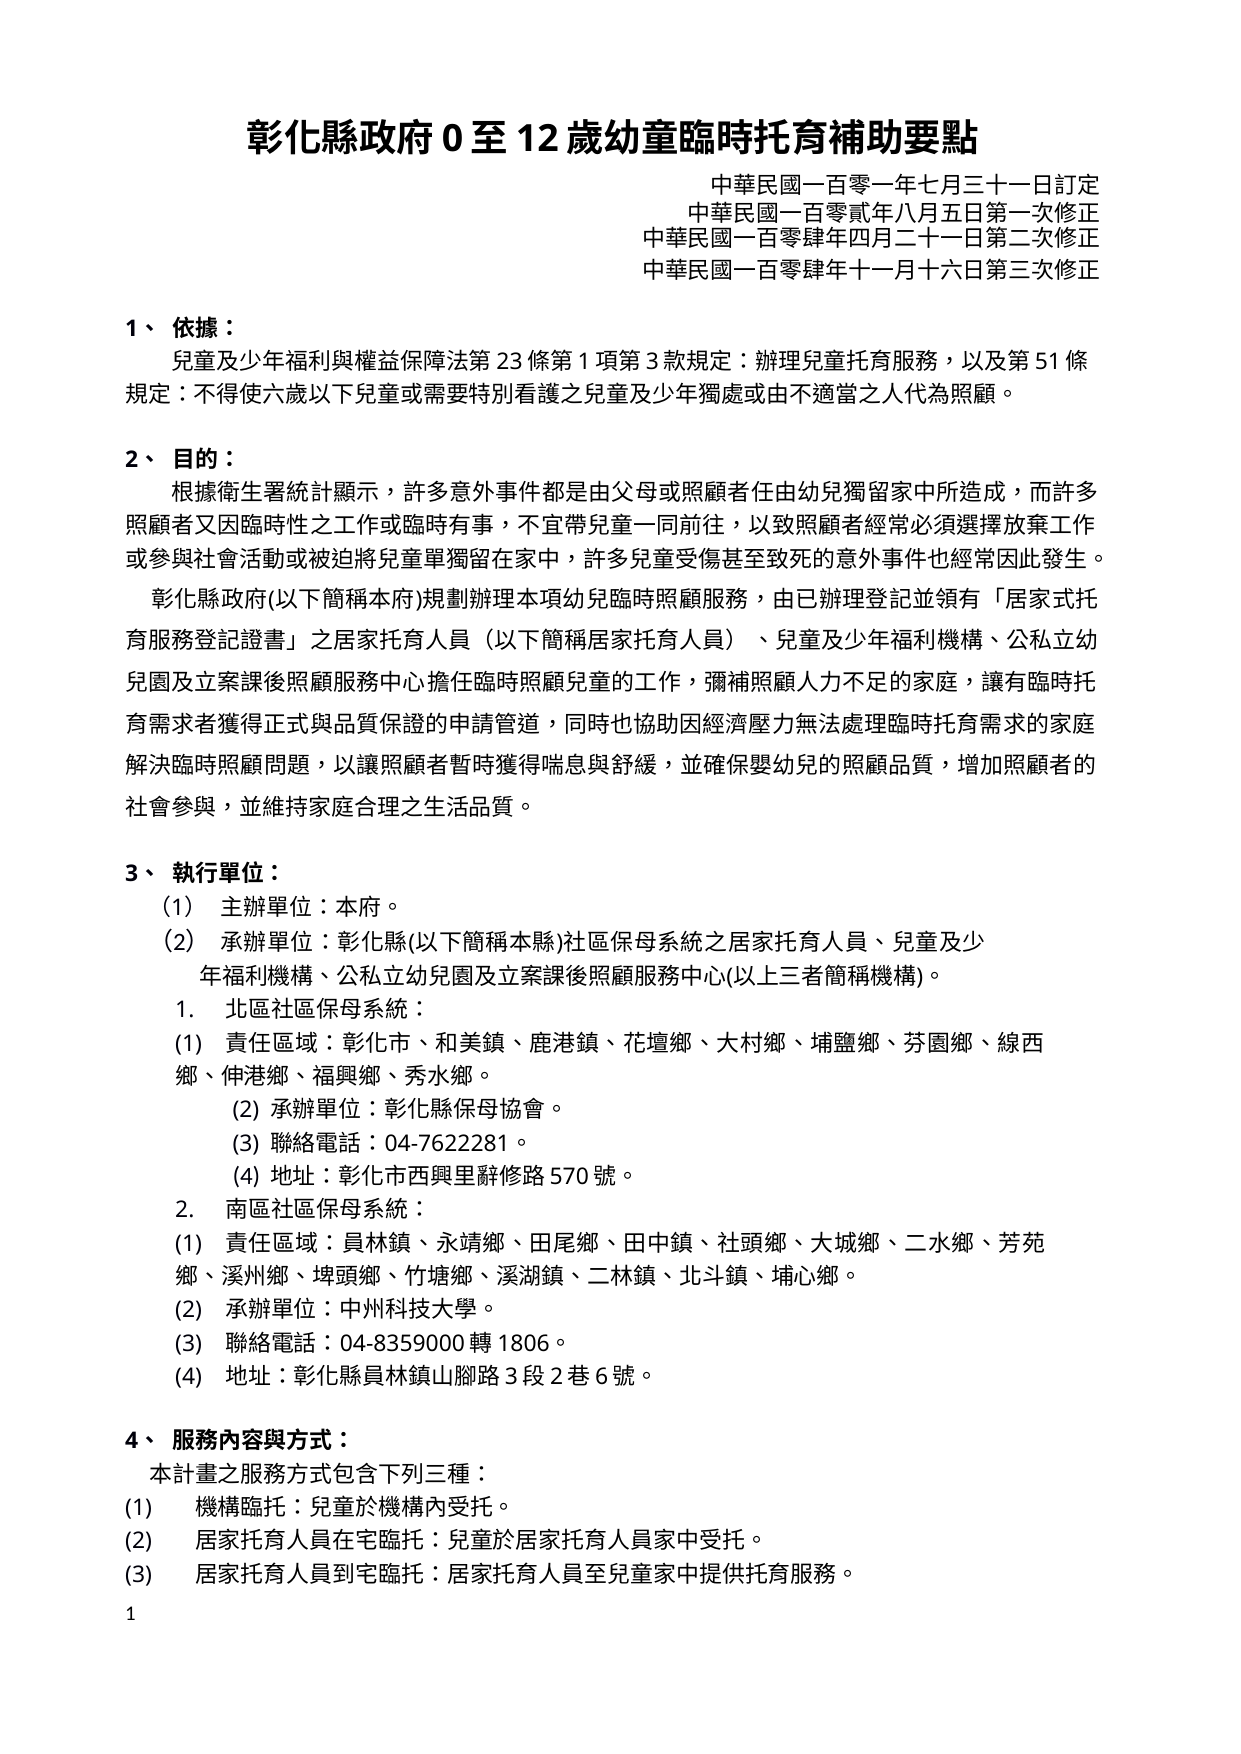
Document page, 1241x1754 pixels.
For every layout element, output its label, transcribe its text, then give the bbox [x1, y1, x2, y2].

text 本計畫之服務方式包含下列三種： [125, 1456, 1100, 1489]
list 北區社區保母系統： [175, 991, 1047, 1025]
list 承辦單位：中州科技大學。 [175, 1291, 1047, 1324]
list 機構臨托：兒童於機構內受托。 [125, 1489, 1100, 1522]
list 承辦單位：彰化縣保母協會。 [232, 1091, 1100, 1124]
list 地址：彰化縣員林鎮山腳路3段2巷6號。 [175, 1358, 1047, 1391]
text 中華民國一百零一年七月三十一日訂定 [125, 160, 1100, 201]
text 中華民國一百零貳年八月五日第一次修正 [125, 201, 1100, 226]
text 根據衛生署統計顯示，許多意外事件都是由父母或照顧者任由幼兒獨留家中所造成，而許多照顧者又因臨時性之工作或臨時有事，不宜帶兒童一同前往，以致照顧者經常必須選擇放棄工作或參與社會活動或被迫將兒童單獨留在家中，許多兒童受傷甚至致死的意外事件也經常因此發生。 [125, 474, 1100, 574]
list 主辦單位：本府。 [148, 888, 986, 922]
list 居家托育人員在宅臨托：兒童於居家托育人員家中受托。 [125, 1522, 1100, 1556]
list 居家托育人員到宅臨托：居家托育人員至兒童家中提供托育服務。 [125, 1556, 1100, 1589]
list 承辦單位：彰化縣(以下簡稱本縣)社區保母系統之居家托育人員、兒童及少年福利機構、公私立幼兒園及立案課後照顧服務中心(以上三者簡稱機構)。 [148, 922, 986, 991]
list 聯絡電話：04-8359000轉1806。 [175, 1324, 1047, 1358]
list 服務內容與方式： [125, 1422, 986, 1456]
list 依據： [125, 310, 986, 343]
text 彰化縣政府0至12歲幼童臨時托育補助要點 [125, 118, 1100, 160]
list 執行單位： [125, 855, 986, 888]
text 中華民國一百零肆年十一月十六日第三次修正 [125, 251, 1100, 285]
list 地址：彰化市西興里辭修路570號。 [232, 1158, 1100, 1191]
text 兒童及少年福利與權益保障法第23條第1項第3款規定：辦理兒童托育服務，以及第51條規定：不得使六歲以下兒童或需要特別看護之兒童及少年獨處或由不適當之人代為照顧。 [125, 343, 1100, 409]
list 聯絡電話：04-7622281。 [232, 1124, 1100, 1158]
text 彰化縣政府(以下簡稱本府)規劃辦理本項幼兒臨時照顧服務，由已辦理登記並領有「居家式托育服務登記證書」之居家托育人員（以下簡稱居家托育人員）、兒童及少年福利機構、公私立幼兒園及立案課後照顧服務中心擔任臨時照顧兒童的工作，彌補照顧人力不足的家庭，讓有臨時托育需求者獲得正式與品質保證的申請管道，同時也協助因經濟壓力無法處理臨時托育需求的家庭解決臨時照顧問題，以讓照顧者暫時獲得喘息與舒緩，並確保嬰幼兒的照顧品質，增加照顧者的社會參與，並維持家庭合理之生活品質。 [125, 574, 1100, 824]
list 目的： [125, 441, 986, 474]
list 南區社區保母系統： [175, 1191, 1047, 1224]
text 中華民國一百零肆年四月二十一日第二次修正 [125, 226, 1100, 251]
list 責任區域：彰化市、和美鎮、鹿港鎮、花壇鄉、大村鄉、埔鹽鄉、芬園鄉、線西鄉、伸港鄉、福興鄉、秀水鄉。 [175, 1025, 1047, 1091]
list 責任區域：員林鎮、永靖鄉、田尾鄉、田中鎮、社頭鄉、大城鄉、二水鄉、芳苑鄉、溪州鄉、埤頭鄉、竹塘鄉、溪湖鎮、二林鎮、北斗鎮、埔心鄉。 [175, 1224, 1047, 1291]
